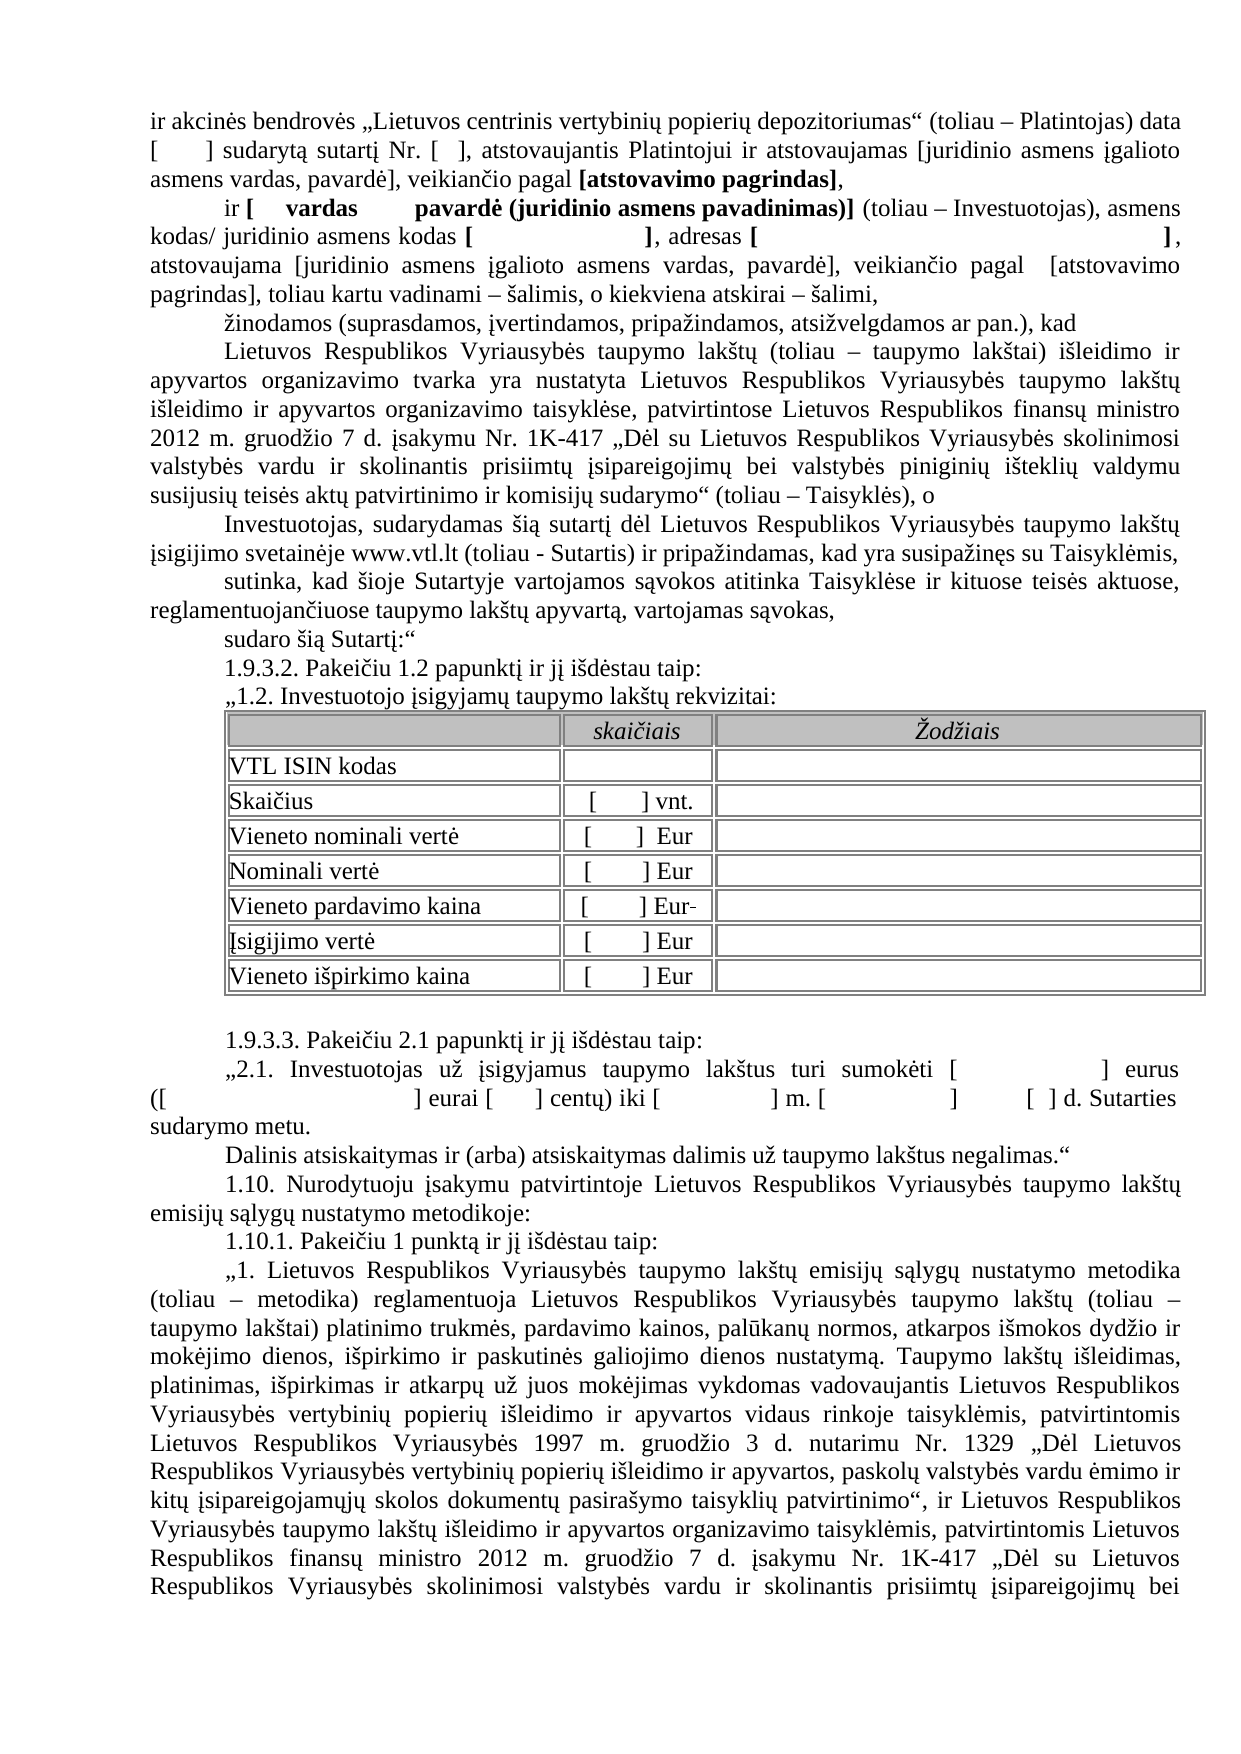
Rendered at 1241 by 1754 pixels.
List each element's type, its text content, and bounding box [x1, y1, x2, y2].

text ir [ vardas pavardė (juridinio asmens pavadinimas)] (toliau – Investuotojas), asmens kodas/ juridinio asmens kodas [ ], adresas [ ], atstovaujama [juridinio asmens įgalioto asmens vardas, pavardė], veikiančio pagal [atstovavimo pagrindas], toliau kartu vadinami – šalimis, o kiekviena atskirai – šalimi, [150, 193, 1181, 308]
table_cell [718, 786, 1200, 815]
text „2.1. Investuotojas už įsigyjamus taupymo lakštus turi sumokėti [ ] eurus ([ ] eurai [ ] centų) iki [ ] m. [ ] [ ] d. Sutarties sudarymo metu. [150, 1054, 1181, 1140]
text sudaro šią Sutartį:“ [150, 624, 1181, 653]
text „1.2. Investuotojo įsigyjamų taupymo lakštų rekvizitai: [150, 681, 1181, 710]
table_cell Skaičius [230, 786, 559, 815]
table_cell Nominali vertė [230, 856, 559, 885]
text Dalinis atsiskaitymas ir (arba) atsiskaitymas dalimis už taupymo lakštus negalimas.“ [150, 1140, 1181, 1169]
text 1.10.1. Pakeičiu 1 punktą ir jį išdėstau taip: [150, 1226, 1181, 1255]
table_header Žodžiais [718, 716, 1200, 745]
table_cell [718, 961, 1200, 990]
table_cell Įsigijimo vertė [230, 926, 559, 955]
text ir akcinės bendrovės „Lietuvos centrinis vertybinių popierių depozitoriumas“ (toliau – Platintojas) data [ ] sudarytą sutartį Nr. [ ], atstovaujantis Platintojui ir atstovaujamas [juridinio asmens įgalioto asmens vardas, pavardė], veikiančio pagal [atstovavimo pagrindas], [150, 106, 1181, 193]
table_cell [ ] Eur [565, 926, 711, 955]
table_cell [ ] Eur [565, 961, 711, 990]
table_cell [718, 891, 1200, 920]
table_header skaičiais [565, 716, 711, 745]
table_cell Vieneto išpirkimo kaina [230, 961, 559, 990]
text 1.9.3.2. Pakeičiu 1.2 papunktį ir jį išdėstau taip: [150, 653, 1181, 681]
text 1.9.3.3. Pakeičiu 2.1 papunktį ir jį išdėstau taip: [150, 1025, 1181, 1054]
table_cell [ ] vnt. [565, 786, 711, 815]
table_cell [718, 926, 1200, 955]
text Investuotojas, sudarydamas šią sutartį dėl Lietuvos Respublikos Vyriausybės taupymo lakštų įsigijimo svetainėje www.vtl.lt (toliau - Sutartis) ir pripažindamas, kad yra susipažinęs su Taisyklėmis, [150, 509, 1181, 566]
text Lietuvos Respublikos Vyriausybės taupymo lakštų (toliau – taupymo lakštai) išleidimo ir apyvartos organizavimo tvarka yra nustatyta Lietuvos Respublikos Vyriausybės taupymo lakštų išleidimo ir apyvartos organizavimo taisyklėse, patvirtintose Lietuvos Respublikos finansų ministro 2012 m. gruodžio 7 d. įsakymu Nr. 1K-417 „Dėl su Lietuvos Respublikos Vyriausybės skolinimosi valstybės vardu ir skolinantis prisiimtų įsipareigojimų bei valstybės piniginių išteklių valdymu susijusių teisės aktų patvirtinimo ir komisijų sudarymo“ (toliau – Taisyklės), o [150, 336, 1181, 509]
table_cell [ ] Eur [565, 856, 711, 885]
table_cell VTL ISIN kodas [230, 751, 559, 780]
table_cell Vieneto nominali vertė [230, 821, 559, 850]
text 1.10. Nurodytuoju įsakymu patvirtintoje Lietuvos Respublikos Vyriausybės taupymo lakštų emisijų sąlygų nustatymo metodikoje: [150, 1169, 1181, 1226]
table_cell [718, 856, 1200, 885]
table_header [230, 716, 559, 745]
table_cell [565, 751, 711, 780]
table_cell [718, 821, 1200, 850]
text sutinka, kad šioje Sutartyje vartojamos sąvokos atitinka Taisyklėse ir kituose teisės aktuose, reglamentuojančiuose taupymo lakštų apyvartą, vartojamas sąvokas, [150, 566, 1181, 624]
table_cell [718, 751, 1200, 780]
table_cell Vieneto pardavimo kaina [230, 891, 559, 920]
text „1. Lietuvos Respublikos Vyriausybės taupymo lakštų emisijų sąlygų nustatymo metodika (toliau – metodika) reglamentuoja Lietuvos Respublikos Vyriausybės taupymo lakštų (toliau – taupymo lakštai) platinimo trukmės, pardavimo kainos, palūkanų normos, atkarpos išmokos dydžio ir mokėjimo dienos, išpirkimo ir paskutinės galiojimo dienos nustatymą. Taupymo lakštų išleidimas, platinimas, išpirkimas ir atkarpų už juos mokėjimas vykdomas vadovaujantis Lietuvos Respublikos Vyriausybės vertybinių popierių išleidimo ir apyvartos vidaus rinkoje taisyklėmis, patvirtintomis Lietuvos Respublikos Vyriausybės 1997 m. gruodžio 3 d. nutarimu Nr. 1329 „Dėl Lietuvos Respublikos Vyriausybės vertybinių popierių išleidimo ir apyvartos, paskolų valstybės vardu ėmimo ir kitų įsipareigojamųjų skolos dokumentų pasirašymo taisyklių patvirtinimo“, ir Lietuvos Respublikos Vyriausybės taupymo lakštų išleidimo ir apyvartos organizavimo taisyklėmis, patvirtintomis Lietuvos Respublikos finansų ministro 2012 m. gruodžio 7 d. įsakymu Nr. 1K-417 „Dėl su Lietuvos Respublikos Vyriausybės skolinimosi valstybės vardu ir skolinantis prisiimtų įsipareigojimų bei [150, 1255, 1181, 1600]
table_cell [ ] Eur [565, 891, 711, 920]
table_cell [ ] Eur [565, 821, 711, 850]
text žinodamos (suprasdamos, įvertindamos, pripažindamos, atsižvelgdamos ar pan.), kad [150, 308, 1181, 336]
